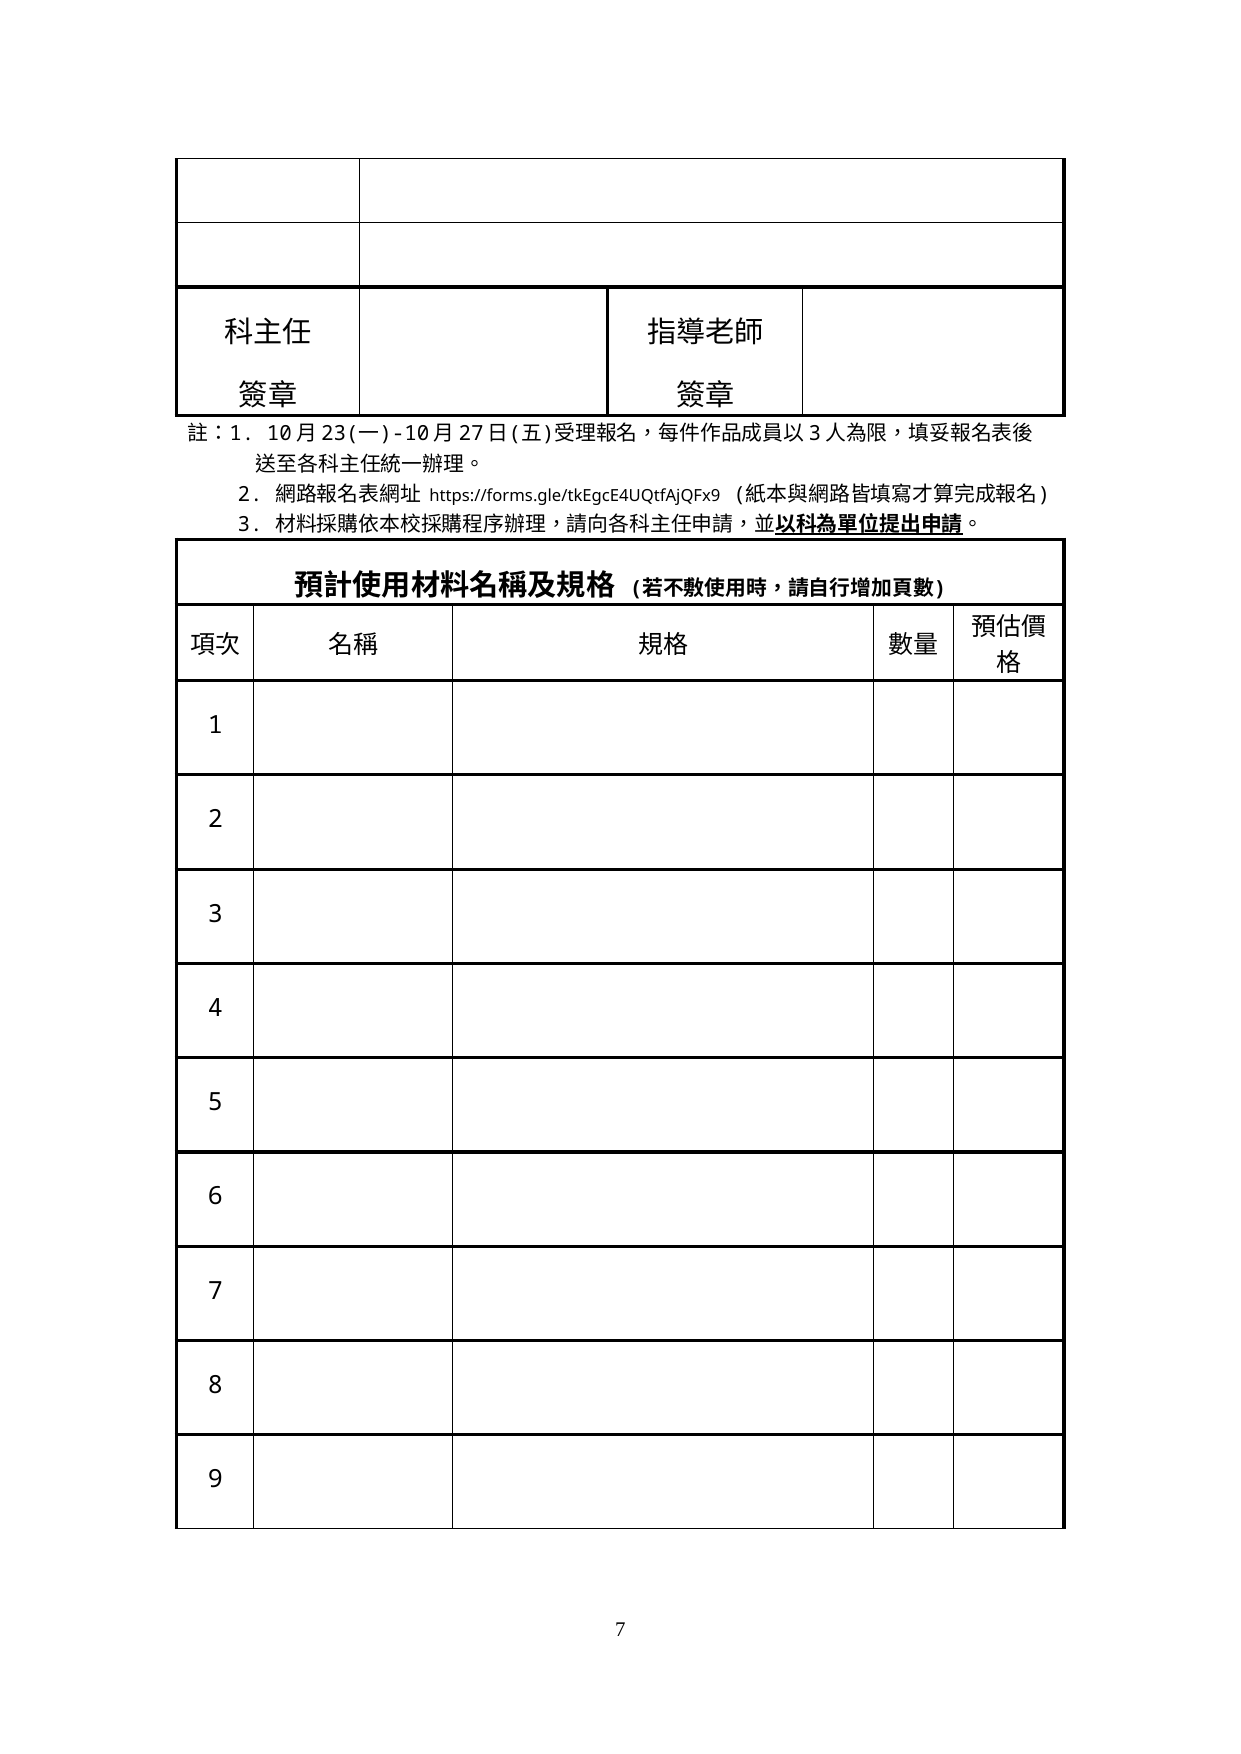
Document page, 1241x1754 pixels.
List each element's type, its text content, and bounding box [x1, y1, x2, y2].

table_cell [874, 965, 953, 1056]
table_cell 7 [178, 1248, 253, 1339]
table_cell [453, 1059, 873, 1150]
table_cell 科主任 簽章 [178, 289, 359, 413]
table_cell [254, 1154, 452, 1244]
table_cell [954, 1154, 1062, 1244]
table_cell [453, 1154, 873, 1244]
table_cell [954, 965, 1062, 1056]
table_cell [803, 289, 1062, 413]
table_cell 名稱 [254, 606, 452, 679]
table_cell [954, 1059, 1062, 1150]
table_cell [254, 965, 452, 1056]
table_cell [874, 1154, 953, 1244]
table_cell [254, 1342, 452, 1433]
table_cell [453, 1436, 873, 1527]
table_cell [178, 223, 359, 285]
table_cell [254, 1436, 452, 1527]
table_cell [360, 289, 606, 413]
table_cell [954, 776, 1062, 867]
table_cell [874, 871, 953, 962]
text 3. 材料採購依本校採購程序辦理，請向各科主任申請，並以科為單位提出申請。 [237, 507, 1053, 538]
table_header 預計使用材料名稱及規格 (若不敷使用時，請自行增加頁數) [178, 541, 1062, 603]
table_cell [874, 1059, 953, 1150]
table_cell [453, 682, 873, 773]
table_cell 9 [178, 1436, 253, 1527]
table_cell 規格 [453, 606, 873, 679]
table_cell 項次 [178, 606, 253, 679]
table_cell 4 [178, 965, 253, 1056]
table_cell 預估價格 [954, 606, 1062, 679]
table_cell 3 [178, 871, 253, 962]
table_cell 8 [178, 1342, 253, 1433]
table_cell [254, 776, 452, 867]
text 2. 網路報名表網址 https://forms.gle/tkEgcE4UQtfAjQFx9 (紙本與網路皆填寫才算完成報名) [237, 477, 1053, 507]
table_cell [453, 871, 873, 962]
table_cell [453, 965, 873, 1056]
table_cell [178, 159, 359, 222]
table_cell 2 [178, 776, 253, 867]
table_cell [954, 1436, 1062, 1527]
table_cell [874, 682, 953, 773]
table_cell [954, 1342, 1062, 1433]
table_cell [254, 871, 452, 962]
table_cell [874, 1436, 953, 1527]
table_cell [360, 223, 1062, 285]
table_cell [254, 1248, 452, 1339]
table_cell [360, 159, 1062, 222]
table_cell 5 [178, 1059, 253, 1150]
table_cell 1 [178, 682, 253, 773]
table_cell [453, 1248, 873, 1339]
text 註：1. 10月23(一)-10月27日(五)受理報名，每件作品成員以3人為限，填妥報名表後送至各科主任統一辦理。 [187, 417, 1053, 477]
table_cell [954, 871, 1062, 962]
table_cell 6 [178, 1154, 253, 1244]
table_cell [874, 1248, 953, 1339]
table_cell 指導老師 簽章 [609, 289, 802, 413]
table_cell [453, 776, 873, 867]
table_cell [954, 1248, 1062, 1339]
table_cell [254, 682, 452, 773]
table_cell [453, 1342, 873, 1433]
table_cell [254, 1059, 452, 1150]
table_cell 數量 [874, 606, 953, 679]
table_cell [874, 1342, 953, 1433]
table_cell [954, 682, 1062, 773]
table_cell [874, 776, 953, 867]
